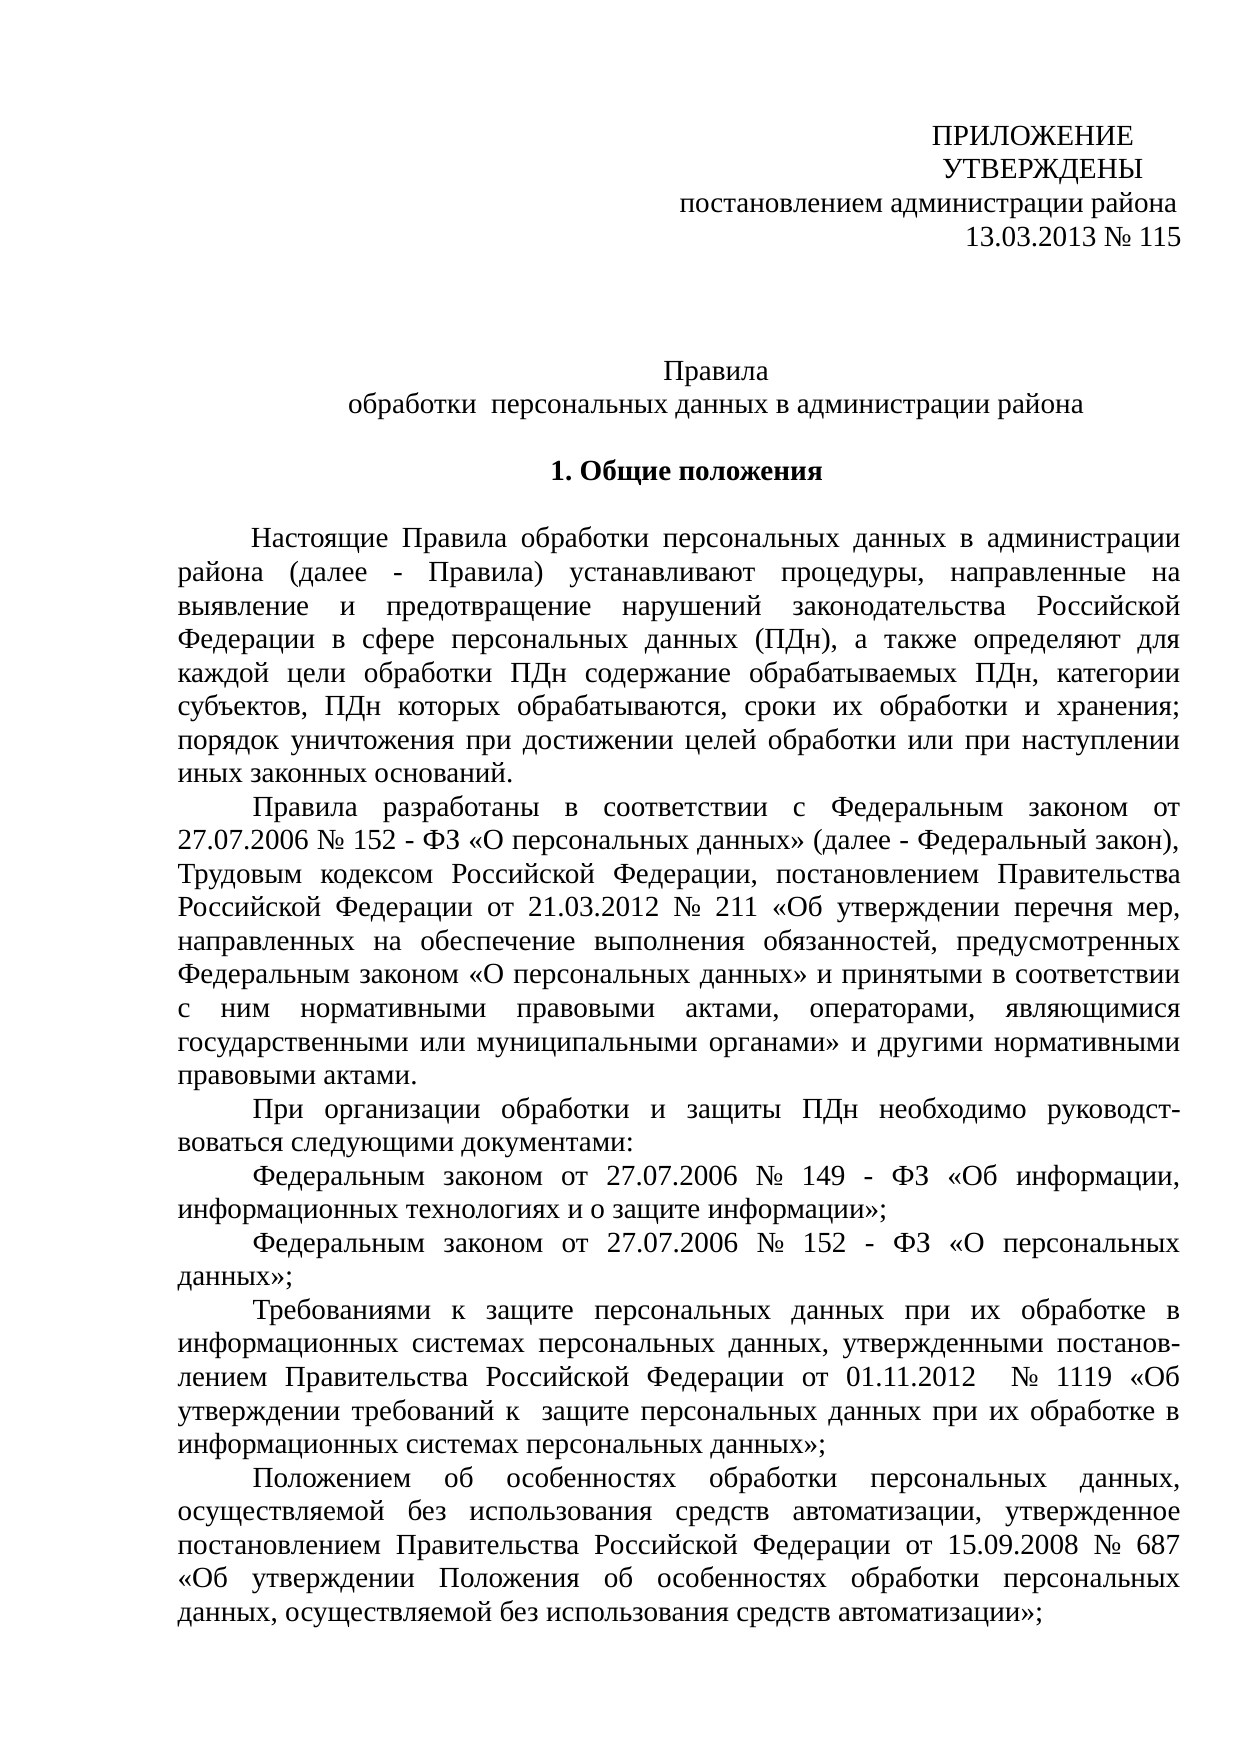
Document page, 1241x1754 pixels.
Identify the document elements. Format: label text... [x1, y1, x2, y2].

text Настоящие Правила обработки персональных данных в администрации района (далее - Правила) устанавливают процедуры, направленные на выявление и предотвращение нарушений законодательства Российской Федерации в сфере персональных данных (ПДн), а также определяют для каждой цели обработки ПДн содержание обрабатываемых ПДн, категории субъектов, ПДн которых обрабатываются, сроки их обработки и хранения; порядок уничтожения при достижении целей обработки или при наступлении иных законных оснований. [177, 521, 1181, 789]
text Правила [177, 353, 1181, 386]
text 13.03.2013 № 115 [177, 219, 1181, 252]
text ПРИЛОЖЕНИЕ [177, 118, 1181, 152]
text УТВЕРЖДЕНЫ [177, 152, 1181, 185]
text При организации обработки и защиты ПДн необходимо руководст-воваться следующими документами: [177, 1091, 1181, 1158]
text 1. Общие положения [177, 453, 1181, 487]
text Федеральным законом от 27.07.2006 № 152 - ФЗ «О персональных данных»; [177, 1225, 1181, 1292]
text постановлением администрации района [177, 185, 1181, 219]
text Требованиями к защите персональных данных при их обработке в информационных системах персональных данных, утвержденными постанов-лением Правительства Российской Федерации от 01.11.2012 № 1119 «Об утверждении требований к защите персональных данных при их обработке в информационных системах персональных данных»; [177, 1292, 1181, 1460]
text Федеральным законом от 27.07.2006 № 149 - ФЗ «Об информации, информационных технологиях и о защите информации»; [177, 1158, 1181, 1225]
text обработки персональных данных в администрации района [177, 386, 1181, 420]
text Правила разработаны в соответствии с Федеральным законом от 27.07.2006 № 152 - ФЗ «О персональных данных» (далее - Федеральный закон), Трудовым кодексом Российской Федерации, постановлением Правительства Российской Федерации от 21.03.2012 № 211 «Об утверждении перечня мер, направленных на обеспечение выполнения обязанностей, предусмотренных Федеральным законом «О персональных данных» и принятыми в соответствии с ним нормативными правовыми актами, операторами, являющимися государственными или муниципальными органами» и другими нормативными правовыми актами. [177, 789, 1181, 1091]
text Положением об особенностях обработки персональных данных, осуществляемой без использования средств автоматизации, утвержденное постановлением Правительства Российской Федерации от 15.09.2008 № 687 «Об утверждении Положения об особенностях обработки персональных данных, осуществляемой без использования средств автоматизации»; [177, 1460, 1181, 1627]
